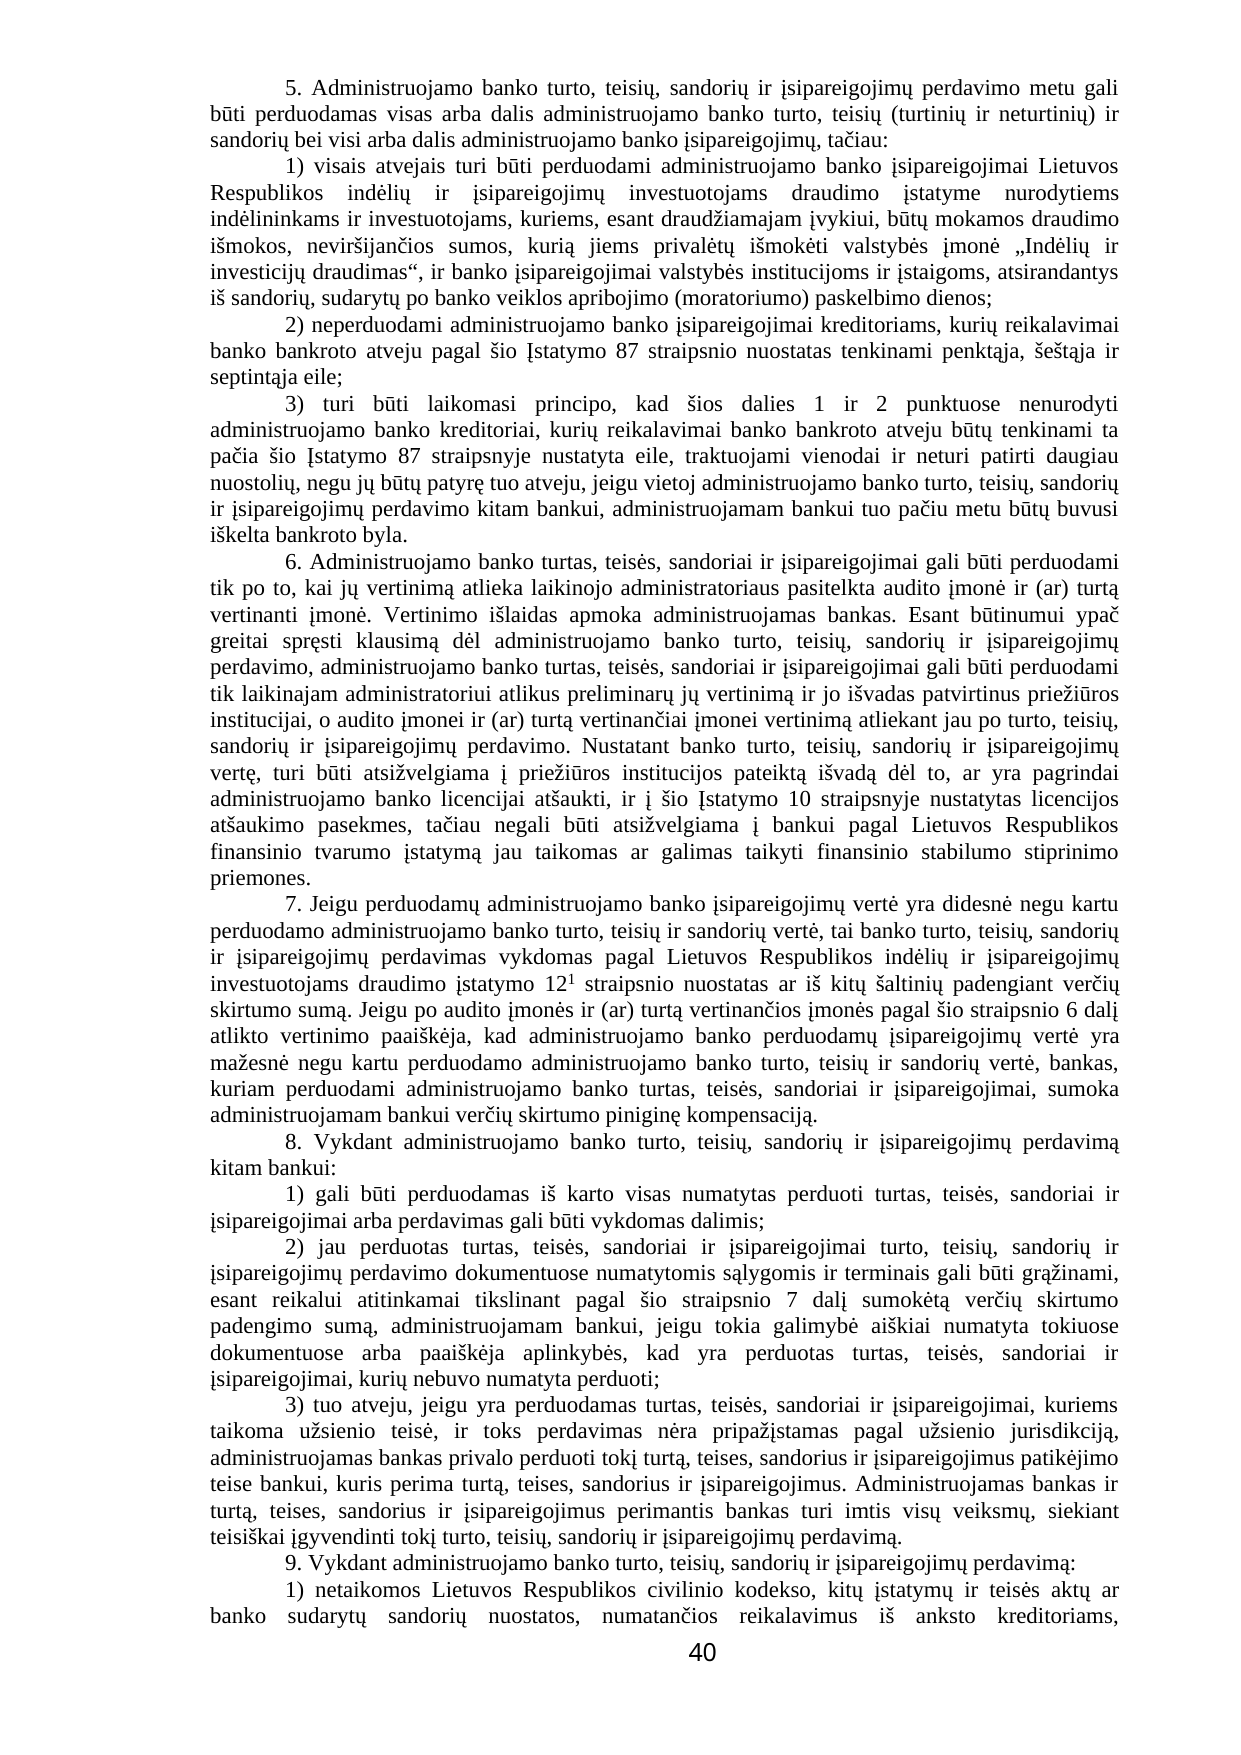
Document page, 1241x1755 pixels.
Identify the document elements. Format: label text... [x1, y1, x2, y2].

subtitle 1) netaikomos Lietuvos Respublikos civilinio kodekso, kitų įstatymų ir teisės aktų ar banko sudarytų sandorių nuostatos, numatančios reikalavimus iš anksto kreditoriams, [210, 1576, 1120, 1628]
subtitle 9. Vykdant administruojamo banko turto, teisių, sandorių ir įsipareigojimų perdavimą: [210, 1549, 1120, 1576]
text 5. Administruojamo banko turto, teisių, sandorių ir įsipareigojimų perdavimo metu gali būti perduodamas visas arba dalis administruojamo banko turto, teisių (turtinių ir neturtinių) ir sandorių bei visi arba dalis administruojamo banko įsipareigojimų, tačiau: [210, 73, 1120, 153]
text 3) tuo atveju, jeigu yra perduodamas turtas, teisės, sandoriai ir įsipareigojimai, kuriems taikoma užsienio teisė, ir toks perdavimas nėra pripažįstamas pagal užsienio jurisdikciją, administruojamas bankas privalo perduoti tokį turtą, teises, sandorius ir įsipareigojimus patikėjimo teise bankui, kuris perima turtą, teises, sandorius ir įsipareigojimus. Administruojamas bankas ir turtą, teises, sandorius ir įsipareigojimus perimantis bankas turi imtis visų veiksmų, siekiant teisiškai įgyvendinti tokį turto, teisių, sandorių ir įsipareigojimų perdavimą. [210, 1391, 1120, 1549]
text 8. Vykdant administruojamo banko turto, teisių, sandorių ir įsipareigojimų perdavimą kitam bankui: [210, 1128, 1120, 1180]
text 6. Administruojamo banko turtas, teisės, sandoriai ir įsipareigojimai gali būti perduodami tik po to, kai jų vertinimą atlieka laikinojo administratoriaus pasitelkta audito įmonė ir (ar) turtą vertinanti įmonė. Vertinimo išlaidas apmoka administruojamas bankas. Esant būtinumui ypač greitai spręsti klausimą dėl administruojamo banko turto, teisių, sandorių ir įsipareigojimų perdavimo, administruojamo banko turtas, teisės, sandoriai ir įsipareigojimai gali būti perduodami tik laikinajam administratoriui atlikus preliminarų jų vertinimą ir jo išvadas patvirtinus priežiūros institucijai, o audito įmonei ir (ar) turtą vertinančiai įmonei vertinimą atliekant jau po turto, teisių, sandorių ir įsipareigojimų perdavimo. Nustatant banko turto, teisių, sandorių ir įsipareigojimų vertę, turi būti atsižvelgiama į priežiūros institucijos pateiktą išvadą dėl to, ar yra pagrindai administruojamo banko licencijai atšaukti, ir į šio Įstatymo 10 straipsnyje nustatytas licencijos atšaukimo pasekmes, tačiau negali būti atsižvelgiama į bankui pagal Lietuvos Respublikos finansinio tvarumo įstatymą jau taikomas ar galimas taikyti finansinio stabilumo stiprinimo priemones. [210, 548, 1120, 891]
text 7. Jeigu perduodamų administruojamo banko įsipareigojimų vertė yra didesnė negu kartu perduodamo administruojamo banko turto, teisių ir sandorių vertė, tai banko turto, teisių, sandorių ir įsipareigojimų perdavimas vykdomas pagal Lietuvos Respublikos indėlių ir įsipareigojimų investuotojams draudimo įstatymo 121 straipsnio nuostatas ar iš kitų šaltinių padengiant verčių skirtumo sumą. Jeigu po audito įmonės ir (ar) turtą vertinančios įmonės pagal šio straipsnio 6 dalį atlikto vertinimo paaiškėja, kad administruojamo banko perduodamų įsipareigojimų vertė yra mažesnė negu kartu perduodamo administruojamo banko turto, teisių ir sandorių vertė, bankas, kuriam perduodami administruojamo banko turtas, teisės, sandoriai ir įsipareigojimai, sumoka administruojamam bankui verčių skirtumo piniginę kompensaciją. [210, 891, 1120, 1128]
text 3) turi būti laikomasi principo, kad šios dalies 1 ir 2 punktuose nenurodyti administruojamo banko kreditoriai, kurių reikalavimai banko bankroto atveju būtų tenkinami ta pačia šio Įstatymo 87 straipsnyje nustatyta eile, traktuojami vienodai ir neturi patirti daugiau nuostolių, negu jų būtų patyrę tuo atveju, jeigu vietoj administruojamo banko turto, teisių, sandorių ir įsipareigojimų perdavimo kitam bankui, administruojamam bankui tuo pačiu metu būtų buvusi iškelta bankroto byla. [210, 390, 1120, 548]
text 1) visais atvejais turi būti perduodami administruojamo banko įsipareigojimai Lietuvos Respublikos indėlių ir įsipareigojimų investuotojams draudimo įstatyme nurodytiems indėlininkams ir investuotojams, kuriems, esant draudžiamajam įvykiui, būtų mokamos draudimo išmokos, neviršijančios sumos, kurią jiems privalėtų išmokėti valstybės įmonė „Indėlių ir investicijų draudimas“, ir banko įsipareigojimai valstybės institucijoms ir įstaigoms, atsirandantys iš sandorių, sudarytų po banko veiklos apribojimo (moratoriumo) paskelbimo dienos; [210, 153, 1120, 311]
text 2) neperduodami administruojamo banko įsipareigojimai kreditoriams, kurių reikalavimai banko bankroto atveju pagal šio Įstatymo 87 straipsnio nuostatas tenkinami penktąja, šeštąja ir septintąja eile; [210, 311, 1120, 390]
text 2) jau perduotas turtas, teisės, sandoriai ir įsipareigojimai turto, teisių, sandorių ir įsipareigojimų perdavimo dokumentuose numatytomis sąlygomis ir terminais gali būti grąžinami, esant reikalui atitinkamai tikslinant pagal šio straipsnio 7 dalį sumokėtą verčių skirtumo padengimo sumą, administruojamam bankui, jeigu tokia galimybė aiškiai numatyta tokiuose dokumentuose arba paaiškėja aplinkybės, kad yra perduotas turtas, teisės, sandoriai ir įsipareigojimai, kurių nebuvo numatyta perduoti; [210, 1233, 1120, 1391]
text 1) gali būti perduodamas iš karto visas numatytas perduoti turtas, teisės, sandoriai ir įsipareigojimai arba perdavimas gali būti vykdomas dalimis; [210, 1180, 1120, 1233]
